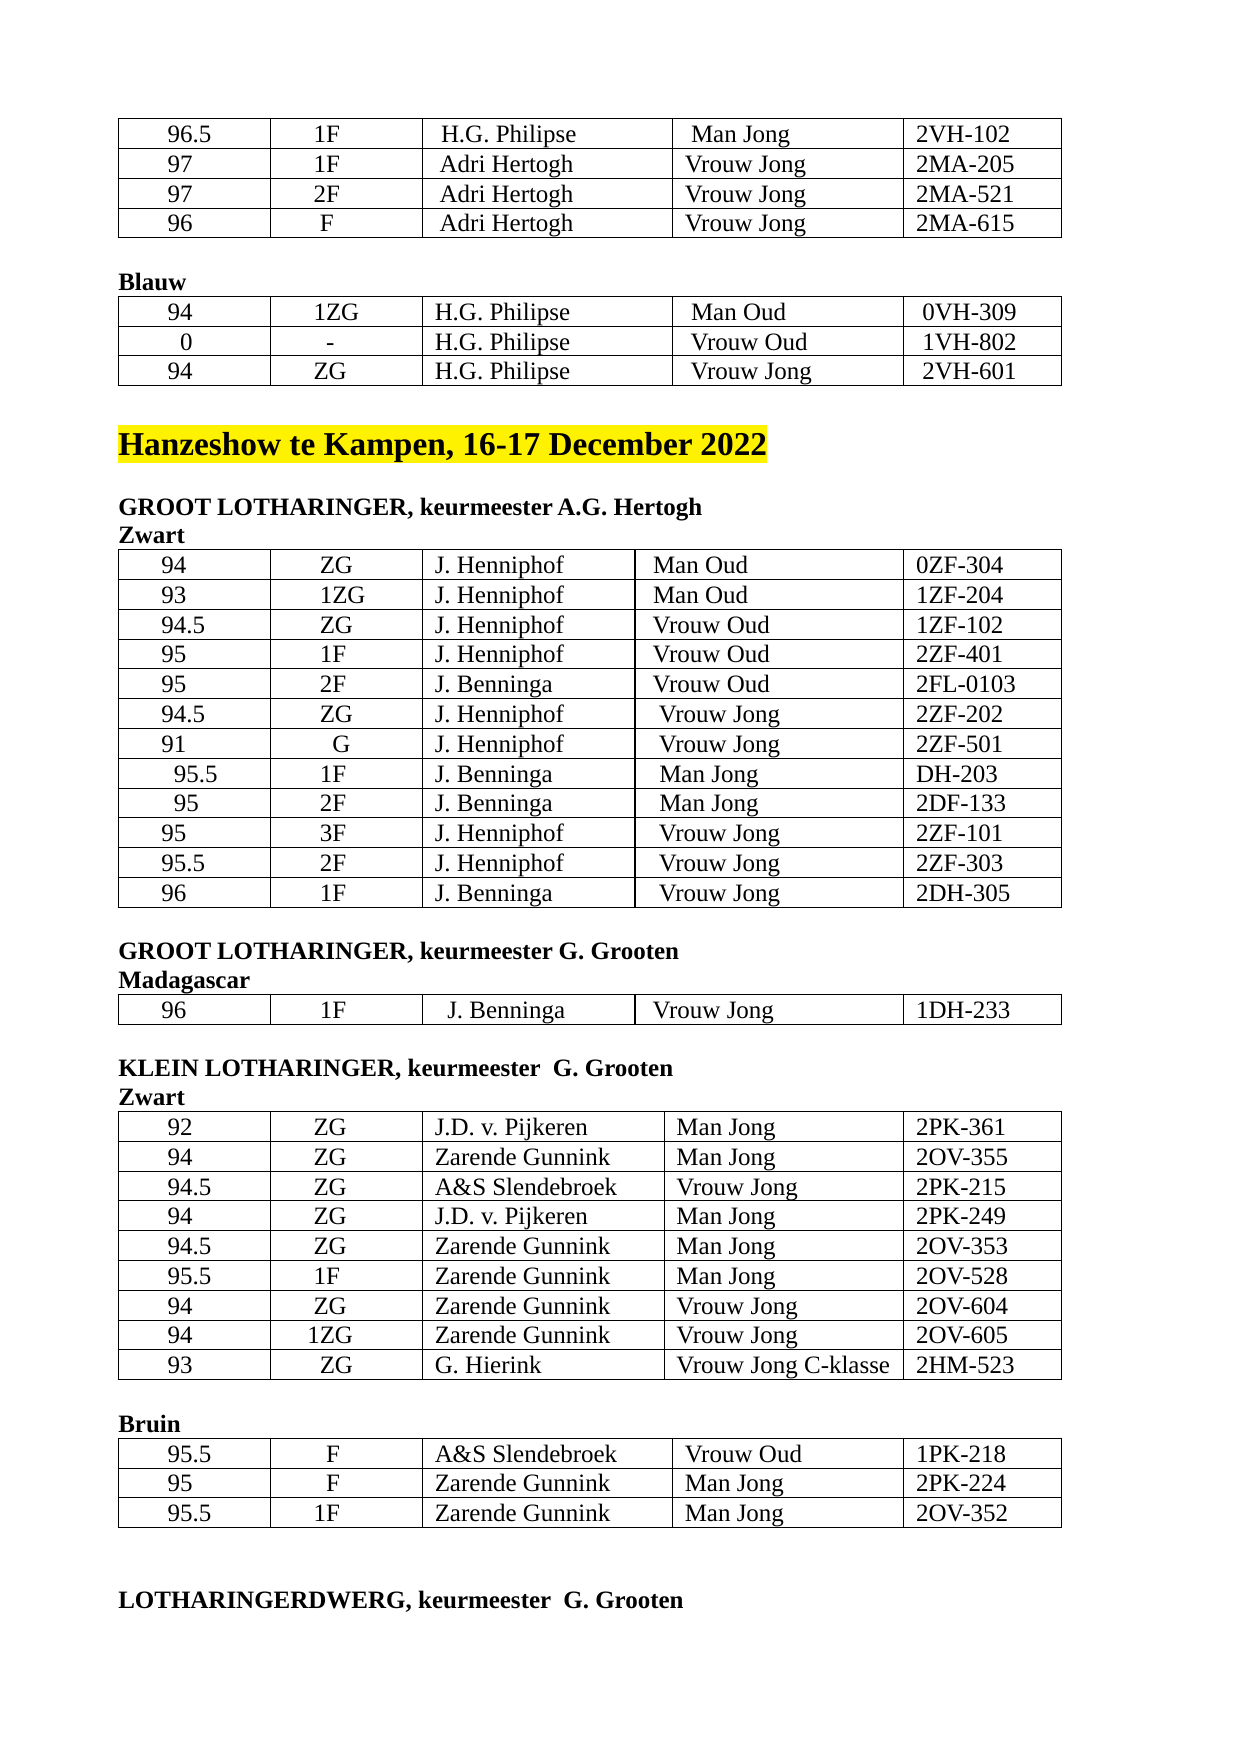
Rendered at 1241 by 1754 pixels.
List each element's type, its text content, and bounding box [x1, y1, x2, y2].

text Bruin [118, 1409, 1122, 1438]
table_cell 1F [271, 149, 422, 178]
table_header 1F [271, 995, 422, 1024]
table_cell F [271, 1469, 422, 1497]
table_cell Vrouw Jong C-klasse [665, 1350, 903, 1379]
table_header 94 [119, 550, 270, 579]
table_header 1ZG [271, 297, 422, 326]
table_cell 2ZF-101 [904, 818, 1061, 847]
table_cell 93 [119, 1350, 270, 1379]
table_cell 1F [271, 119, 422, 148]
table_header H.G. Philipse [423, 297, 672, 326]
table_cell 94.5 [119, 1231, 270, 1260]
table_cell 2MA-205 [904, 149, 1061, 178]
table_cell ZG [271, 356, 422, 385]
table_header J.D. v. Pijkeren [423, 1112, 664, 1141]
table_cell Zarende Gunnink [423, 1231, 664, 1260]
table_cell Man Jong [665, 1201, 903, 1230]
table_header 0VH-309 [904, 297, 1061, 326]
table_cell 96.5 [119, 119, 270, 148]
table_header 0ZF-304 [904, 550, 1061, 579]
table_cell Vrouw Oud [636, 669, 903, 698]
table_cell 95.5 [119, 1498, 270, 1527]
table_cell 2OV-352 [904, 1498, 1061, 1527]
table_cell Man Jong [665, 1261, 903, 1290]
table_cell 2OV-355 [904, 1142, 1061, 1171]
table_cell ZG [271, 1291, 422, 1319]
table_cell Man Jong [665, 1231, 903, 1260]
table_cell 95.5 [119, 1261, 270, 1290]
table_cell Adri Hertogh [423, 209, 672, 237]
text Madagascar [118, 965, 1122, 994]
table_header Man Jong [665, 1112, 903, 1141]
table_cell Zarende Gunnink [423, 1261, 664, 1290]
table_header Man Oud [636, 550, 903, 579]
table_cell 2PK-215 [904, 1172, 1061, 1200]
text Zwart [118, 1082, 1122, 1111]
table_header 1DH-233 [904, 995, 1061, 1024]
table_cell ZG [271, 1201, 422, 1230]
table_cell 2ZF-202 [904, 699, 1061, 728]
table_cell Man Jong [673, 1498, 903, 1527]
table_cell 2F [271, 789, 422, 817]
table_cell Vrouw Jong [673, 356, 903, 385]
table_header ZG [271, 550, 422, 579]
table_cell 2PK-249 [904, 1201, 1061, 1230]
table_cell 94.5 [119, 610, 270, 638]
table_cell 2PK-224 [904, 1469, 1061, 1497]
table_cell 1VH-802 [904, 327, 1061, 355]
table_cell J. Benninga [423, 878, 634, 907]
table_header 1PK-218 [904, 1439, 1061, 1467]
table_header F [271, 1439, 422, 1467]
table_cell Vrouw Jong [665, 1291, 903, 1319]
table_cell ZG [271, 1172, 422, 1200]
table_cell Man Jong [636, 759, 903, 787]
table_cell Zarende Gunnink [423, 1321, 664, 1349]
table_cell 95.5 [119, 759, 270, 787]
table_cell 96 [119, 209, 270, 237]
table_cell Vrouw Oud [673, 327, 903, 355]
table_cell Vrouw Jong [636, 818, 903, 847]
table_cell Adri Hertogh [423, 149, 672, 178]
table_cell 1F [271, 640, 422, 668]
table_cell 2FL-0103 [904, 669, 1061, 698]
table_cell J. Benninga [423, 789, 634, 817]
table_cell 94.5 [119, 699, 270, 728]
table_cell H.G. Philipse [423, 356, 672, 385]
table_cell 1ZF-204 [904, 580, 1061, 609]
table_cell ZG [271, 610, 422, 638]
text Blauw [118, 267, 1122, 296]
table_cell Zarende Gunnink [423, 1498, 672, 1527]
table_header J. Benninga [423, 995, 634, 1024]
table_cell 3F [271, 818, 422, 847]
table_cell J.D. v. Pijkeren [423, 1201, 664, 1230]
table_cell Vrouw Jong [673, 209, 903, 237]
table_cell Man Oud [636, 580, 903, 609]
table_cell 0 [119, 327, 270, 355]
table_cell J. Henniphof [423, 610, 634, 638]
table_cell - [271, 327, 422, 355]
table_cell 2ZF-303 [904, 848, 1061, 877]
table_cell 1F [271, 878, 422, 907]
table_cell G [271, 729, 422, 758]
table_cell ZG [271, 699, 422, 728]
table_header Man Oud [673, 297, 903, 326]
table_header 96 [119, 995, 270, 1024]
table_header J. Henniphof [423, 550, 634, 579]
table_cell 2OV-604 [904, 1291, 1061, 1319]
table_cell J. Henniphof [423, 848, 634, 877]
text LOTHARINGERDWERG, keurmeester G. Grooten [118, 1586, 1122, 1614]
table_cell 94.5 [119, 1172, 270, 1200]
table_cell J. Henniphof [423, 729, 634, 758]
table_cell H.G. Philipse [423, 327, 672, 355]
table_cell 2ZF-501 [904, 729, 1061, 758]
table_cell A&S Slendebroek [423, 1172, 664, 1200]
table_cell 93 [119, 580, 270, 609]
table_cell 1ZF-102 [904, 610, 1061, 638]
table_cell Man Jong [673, 1469, 903, 1497]
table_cell J. Henniphof [423, 580, 634, 609]
table_header 94 [119, 297, 270, 326]
table_cell 1F [271, 1498, 422, 1527]
table_cell 2DH-305 [904, 878, 1061, 907]
table_cell 2DF-133 [904, 789, 1061, 817]
table_cell 95 [119, 640, 270, 668]
table_cell Adri Hertogh [423, 179, 672, 207]
table_cell 96 [119, 878, 270, 907]
table_cell 2OV-528 [904, 1261, 1061, 1290]
table_header ZG [271, 1112, 422, 1141]
table_cell ZG [271, 1231, 422, 1260]
table_cell Vrouw Jong [636, 729, 903, 758]
table_header A&S Slendebroek [423, 1439, 672, 1467]
table_cell 94 [119, 1321, 270, 1349]
table_cell J. Benninga [423, 759, 634, 787]
table_header Vrouw Oud [673, 1439, 903, 1467]
table_cell 95 [119, 669, 270, 698]
table_cell 1F [271, 1261, 422, 1290]
table_cell 94 [119, 1142, 270, 1171]
table_cell Vrouw Jong [665, 1172, 903, 1200]
table_cell Vrouw Jong [673, 179, 903, 207]
table_cell 2F [271, 179, 422, 207]
table_cell Vrouw Oud [636, 640, 903, 668]
table_cell J. Henniphof [423, 640, 634, 668]
table_cell Man Jong [665, 1142, 903, 1171]
table_cell 2MA-521 [904, 179, 1061, 207]
table_cell 95 [119, 1469, 270, 1497]
table_cell Man Jong [636, 789, 903, 817]
table_cell 95 [119, 818, 270, 847]
table_cell Man Jong [673, 119, 903, 148]
table_cell J. Henniphof [423, 818, 634, 847]
table_cell 94 [119, 1291, 270, 1319]
text KLEIN LOTHARINGER, keurmeester G. Grooten [118, 1053, 1122, 1082]
table_cell 2OV-605 [904, 1321, 1061, 1349]
table_cell F [271, 209, 422, 237]
table_cell 94 [119, 1201, 270, 1230]
table_cell H.G. Philipse [423, 119, 672, 148]
table_cell 1F [271, 759, 422, 787]
table_cell ZG [271, 1350, 422, 1379]
table_cell 95 [119, 789, 270, 817]
table_cell 94 [119, 356, 270, 385]
text GROOT LOTHARINGER, keurmeester G. Grooten [118, 936, 1122, 965]
table_cell Vrouw Jong [636, 699, 903, 728]
table_cell J. Henniphof [423, 699, 634, 728]
table_cell Vrouw Jong [636, 848, 903, 877]
table_cell Vrouw Jong [665, 1321, 903, 1349]
table_cell 2OV-353 [904, 1231, 1061, 1260]
table_cell 2F [271, 848, 422, 877]
table_cell Vrouw Jong [673, 149, 903, 178]
text Zwart [118, 520, 1122, 549]
table_cell Zarende Gunnink [423, 1469, 672, 1497]
table_cell DH-203 [904, 759, 1061, 787]
table_cell 91 [119, 729, 270, 758]
table_cell 2VH-601 [904, 356, 1061, 385]
table_cell 1ZG [271, 580, 422, 609]
table_cell 97 [119, 149, 270, 178]
table_header 92 [119, 1112, 270, 1141]
table_cell G. Hierink [423, 1350, 664, 1379]
text Hanzeshow te Kampen, 16-17 December 2022 [118, 424, 1122, 463]
table_cell J. Benninga [423, 669, 634, 698]
table_cell 1ZG [271, 1321, 422, 1349]
table_header 2PK-361 [904, 1112, 1061, 1141]
table_cell Vrouw Oud [636, 610, 903, 638]
table_cell 2MA-615 [904, 209, 1061, 237]
table_header Vrouw Jong [636, 995, 903, 1024]
table_cell 2ZF-401 [904, 640, 1061, 668]
table_cell Vrouw Jong [636, 878, 903, 907]
table_cell 2HM-523 [904, 1350, 1061, 1379]
table_cell Zarende Gunnink [423, 1291, 664, 1319]
text GROOT LOTHARINGER, keurmeester A.G. Hertogh [118, 492, 1122, 520]
table_cell 95.5 [119, 848, 270, 877]
table_cell 2F [271, 669, 422, 698]
table_cell ZG [271, 1142, 422, 1171]
table_cell 97 [119, 179, 270, 207]
table_cell 2VH-102 [904, 119, 1061, 148]
table_header 95.5 [119, 1439, 270, 1467]
table_cell Zarende Gunnink [423, 1142, 664, 1171]
